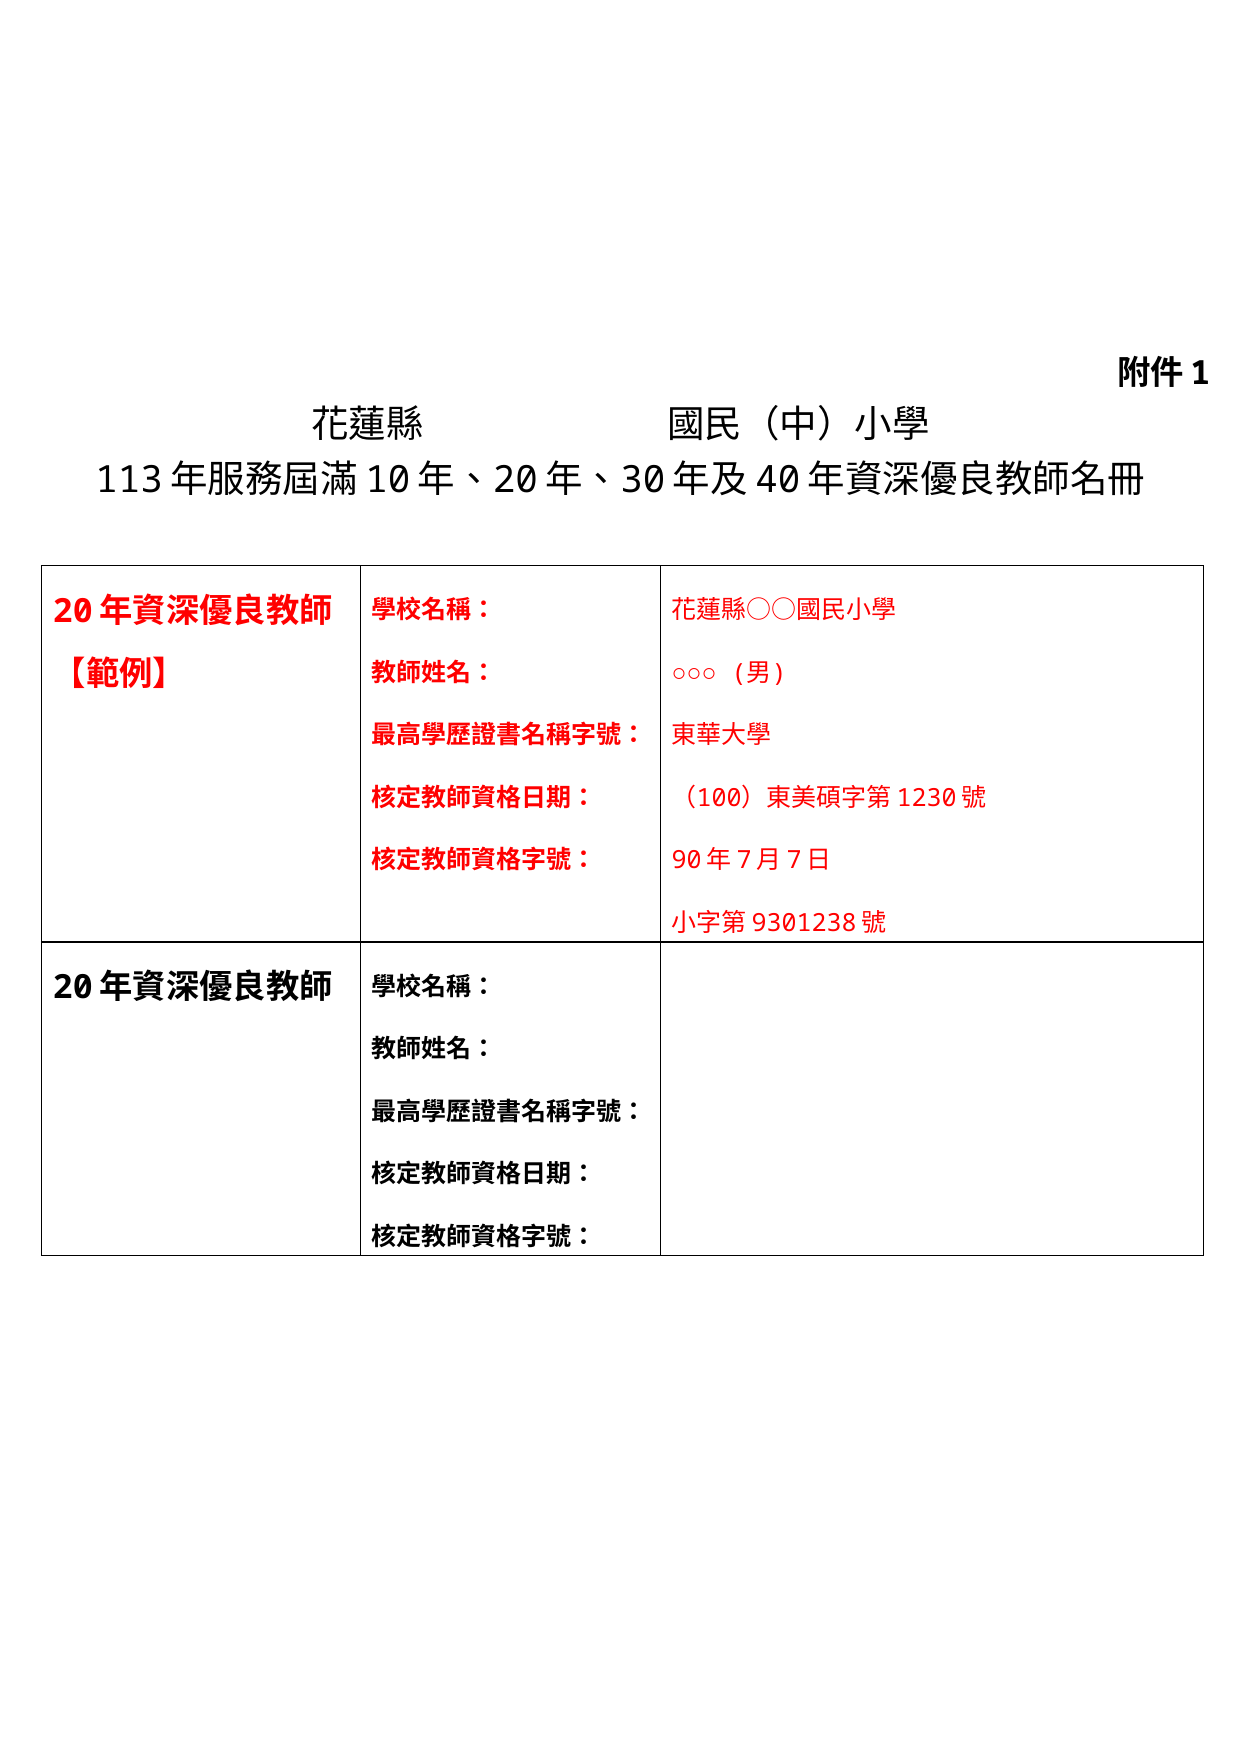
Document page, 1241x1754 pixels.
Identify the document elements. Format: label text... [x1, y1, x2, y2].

table_cell [661, 943, 1203, 1255]
table_header 學校名稱： 教師姓名： 最高學歷證書名稱字號： 核定教師資格日期： 核定教師資格字號： [361, 566, 660, 941]
table_header 20年資深優良教師 【範例】 [42, 566, 360, 941]
table_cell 20年資深優良教師 [42, 943, 360, 1255]
table_header 花蓮縣○○國民小學 ○○○ (男) 東華大學 （100）東美碩字第1230號 90年7月7日 小字第9301238號 [661, 566, 1203, 941]
text 113年服務屆滿10年、20年、30年及40年資深優良教師名冊 [30, 448, 1210, 503]
table_cell 學校名稱： 教師姓名： 最高學歷證書名稱字號： 核定教師資格日期： 核定教師資格字號： [361, 943, 660, 1255]
text 花蓮縣 國民（中）小學 [30, 394, 1210, 448]
text 附件1 [30, 346, 1210, 394]
